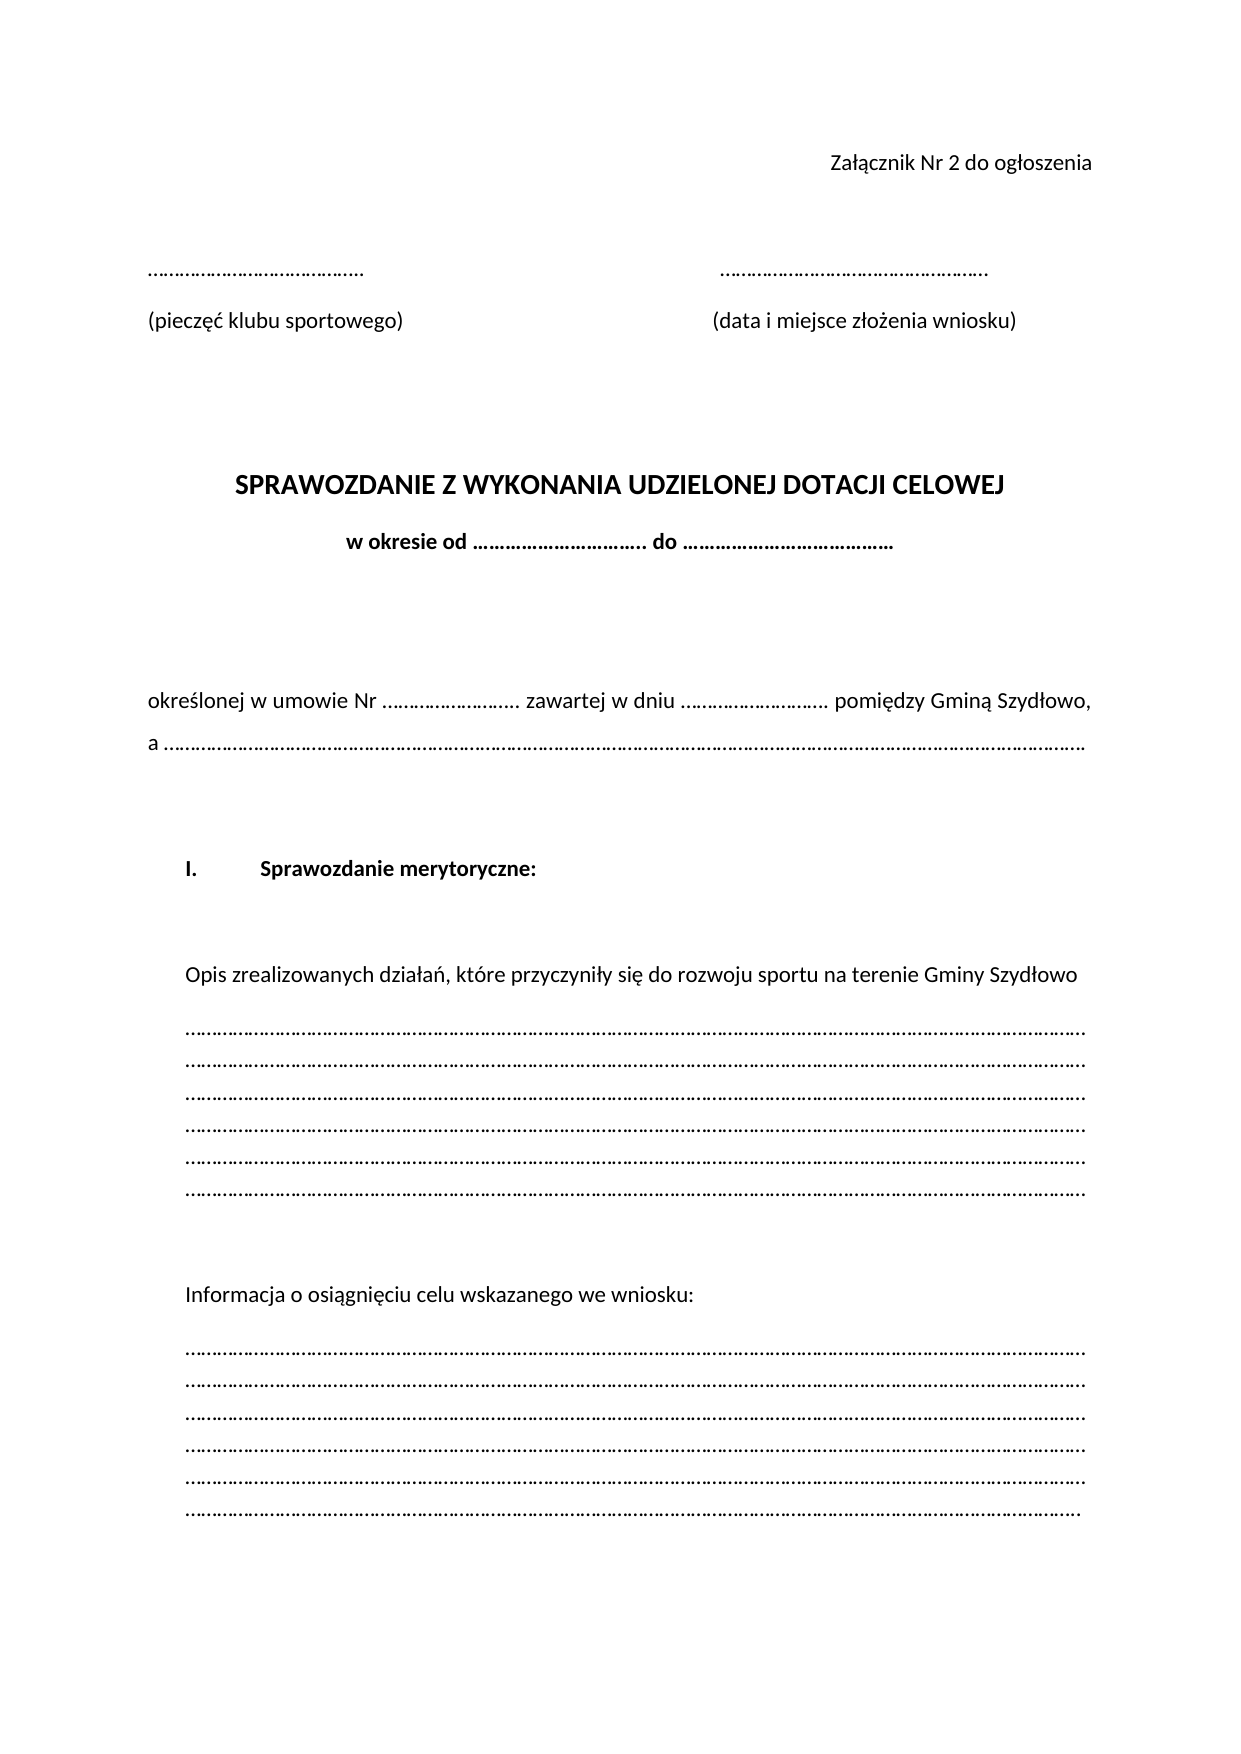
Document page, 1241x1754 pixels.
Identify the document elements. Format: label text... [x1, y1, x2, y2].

text ………………………………….. …………………………………………… [148, 254, 1093, 282]
text …………………………………………………………………………………………………………………………………………………………………………………………………………………………………………………………………………………………………………………………………………………………………………………………………………………………………………………………………………………………………………………………………………………………………………………………………………………………………………………………………………………………………………………………………………………………………………………………………………………………………………………………………………………………………………………………………………….. [185, 1333, 1093, 1522]
text (pieczęć klubu sportowego) (data i miejsce złożenia wniosku) [148, 307, 1093, 335]
text określonej w umowie Nr …………………….. zawartej w dniu ………………………. pomiędzy Gminą Szydłowo, a …………………………………………………………………………………………………………………………………………………………. [148, 687, 1093, 757]
text w okresie od ………………………….. do ………………………………… [148, 527, 1093, 556]
text Opis zrealizowanych działań, które przyczyniły się do rozwoju sportu na terenie Gminy Szydłowo [185, 960, 1093, 988]
list Sprawozdanie merytoryczne: [185, 854, 1093, 882]
text Załącznik Nr 2 do ogłoszenia [148, 148, 1093, 176]
text SPRAWOZDANIE Z WYKONANIA UDZIELONEJ DOTACJI CELOWEJ [148, 466, 1093, 501]
text ……………………………………………………………………………………………………………………………………………………………………………………………………………………………………………………………………………………………………………………………………………………………………………………………………………………………………………………………………………………………………………………………………………………………………………………………………………………………………………………………………………………………………………………………………………………………………………………………………………………………………………………………………………………………………………………………………………… [185, 1013, 1093, 1202]
text Informacja o osiągnięciu celu wskazanego we wniosku: [185, 1280, 1093, 1308]
